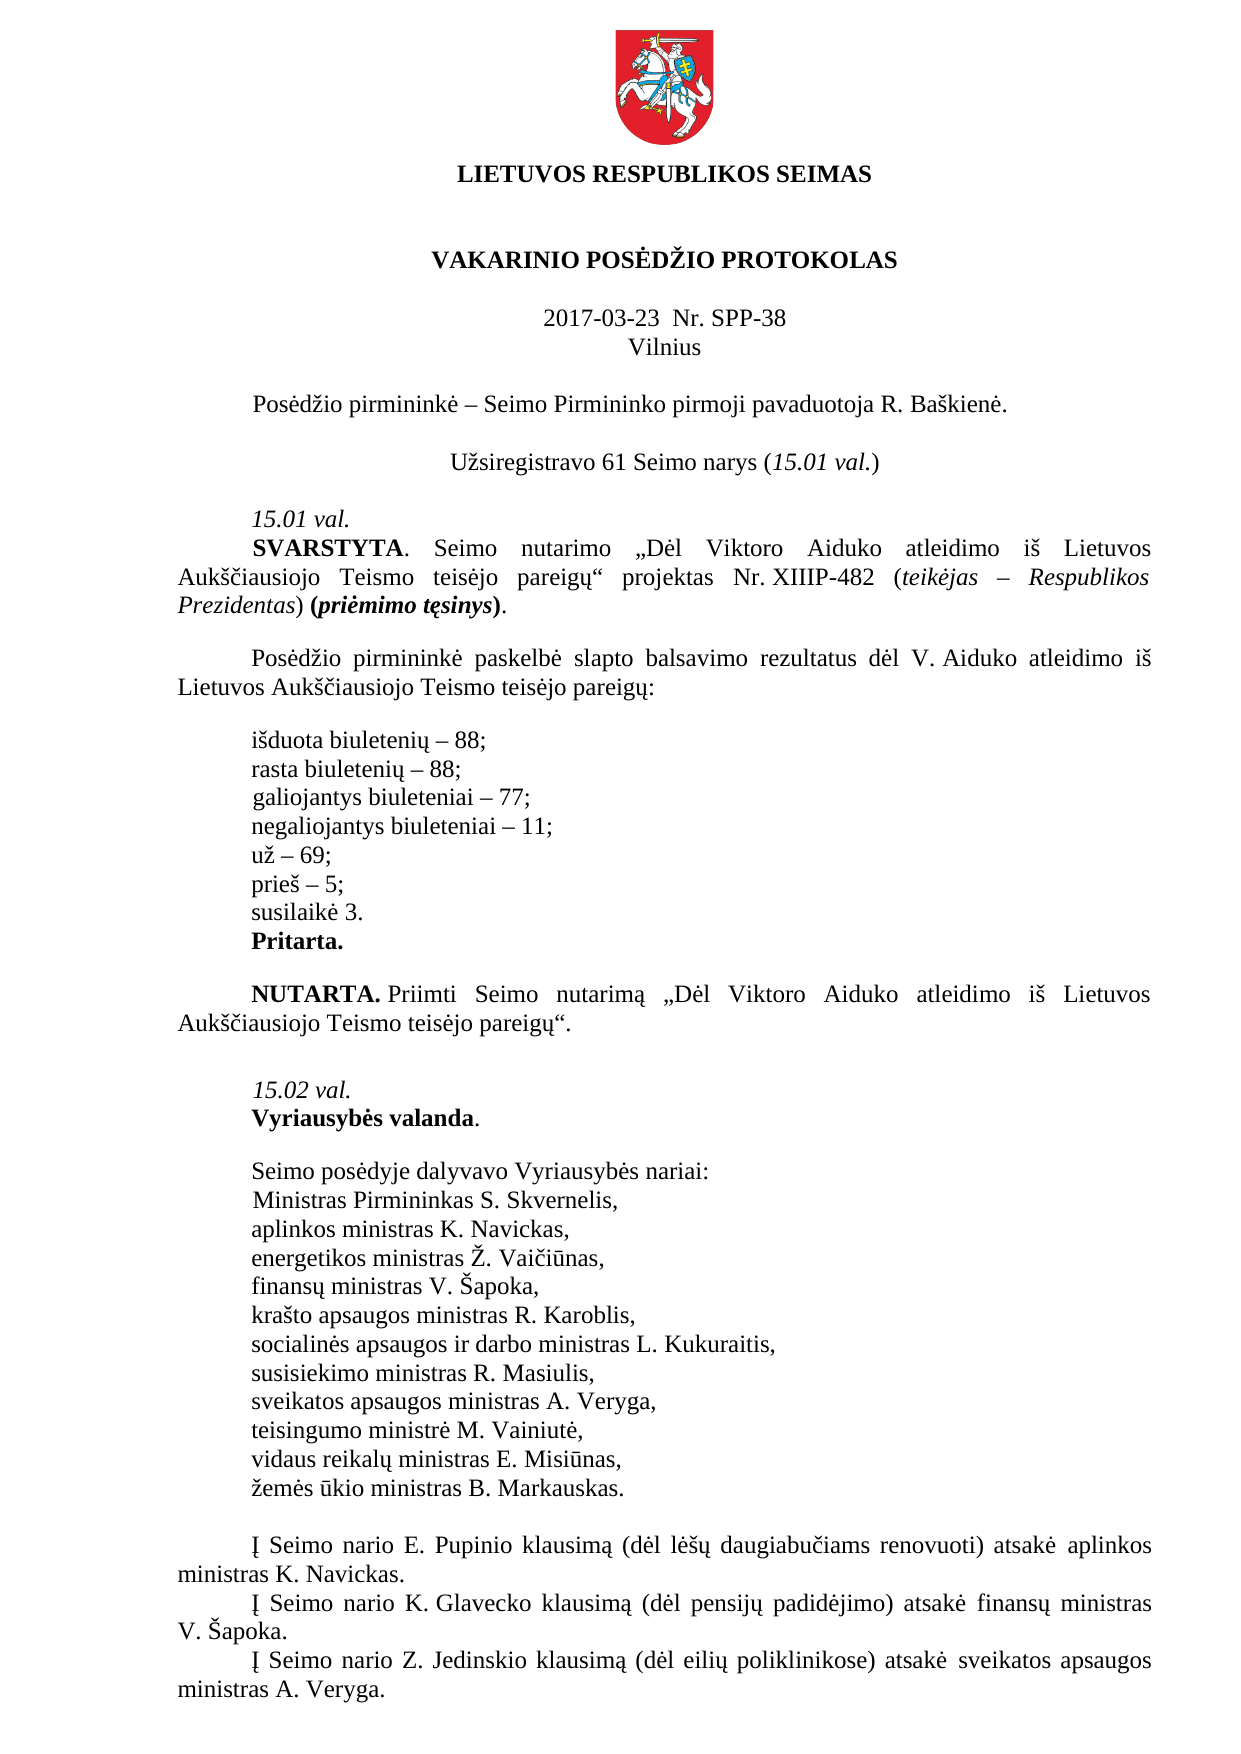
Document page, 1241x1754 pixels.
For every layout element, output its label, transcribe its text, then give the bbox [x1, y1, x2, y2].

text Posėdžio pirmininkė paskelbė slapto balsavimo rezultatus dėl V. Aiduko atleidimo iš Lietuvos Aukščiausiojo Teismo teisėjo pareigų: [177, 643, 1152, 701]
text socialinės apsaugos ir darbo ministras L. Kukuraitis, [177, 1329, 1152, 1358]
text rasta biuletenių – 88; [177, 754, 1152, 782]
text už – 69; [177, 840, 1152, 869]
text vidaus reikalų ministras E. Misiūnas, [177, 1444, 1152, 1473]
text aplinkos ministras K. Navickas, [177, 1214, 1152, 1243]
text Vilnius [177, 332, 1152, 361]
text SVARSTYTA. Seimo nutarimo „Dėl Viktoro Aiduko atleidimo iš Lietuvos Aukščiausiojo Teismo teisėjo pareigų“ projektas Nr. XIIIP-482 (teikėjas – Respublikos Prezidentas) (priėmimo tęsinys). [177, 533, 1152, 619]
text negaliojantys biuleteniai – 11; [177, 811, 1152, 840]
text 15.02 val. [177, 1075, 1152, 1103]
text Į Seimo nario K. Glavecko klausimą (dėl pensijų padidėjimo) atsakė finansų ministras V. Šapoka. [177, 1588, 1152, 1645]
text Ministras Pirmininkas S. Skvernelis, [177, 1185, 1152, 1214]
text Į Seimo nario Z. Jedinskio klausimą (dėl eilių poliklinikose) atsakė sveikatos apsaugos ministras A. Veryga. [177, 1645, 1152, 1703]
text sveikatos apsaugos ministras A. Veryga, [177, 1386, 1152, 1415]
text teisingumo ministrė M. Vainiutė, [177, 1415, 1152, 1444]
subtitle Vyriausybės valanda. [177, 1103, 1152, 1132]
text žemės ūkio ministras B. Markauskas. [177, 1473, 1152, 1501]
text galiojantys biuleteniai – 77; [177, 782, 1152, 811]
text 2017-03-23 Nr. SPP-38 [177, 303, 1152, 332]
text 15.01 val. [177, 504, 1152, 533]
text Į Seimo nario E. Pupinio klausimą (dėl lėšų daugiabučiams renovuoti) atsakė aplinkos ministras K. Navickas. [177, 1530, 1152, 1588]
text krašto apsaugos ministras R. Karoblis, [177, 1300, 1152, 1329]
text išduota biuletenių – 88; [177, 725, 1152, 754]
text finansų ministras V. Šapoka, [177, 1271, 1152, 1300]
text prieš – 5; [177, 869, 1152, 897]
text Seimo posėdyje dalyvavo Vyriausybės nariai: [177, 1156, 1152, 1185]
text NUTARTA. Priimti Seimo nutarimą „Dėl Viktoro Aiduko atleidimo iš Lietuvos Aukščiausiojo Teismo teisėjo pareigų“. [177, 979, 1152, 1036]
text VAKARINIO POSĖDŽIO PROTOKOLAS [177, 246, 1152, 274]
text susilaikė 3. [177, 897, 1152, 926]
text susisiekimo ministras R. Masiulis, [177, 1358, 1152, 1386]
text Užsiregistravo 61 Seimo narys (15.01 val.) [177, 447, 1152, 476]
text energetikos ministras Ž. Vaičiūnas, [177, 1243, 1152, 1271]
text Posėdžio pirmininkė – Seimo Pirmininko pirmoji pavaduotoja R. Baškienė. [177, 389, 1152, 418]
text Pritarta. [177, 926, 1152, 955]
text Lietuvos Respublikos Seimas [177, 159, 1152, 188]
